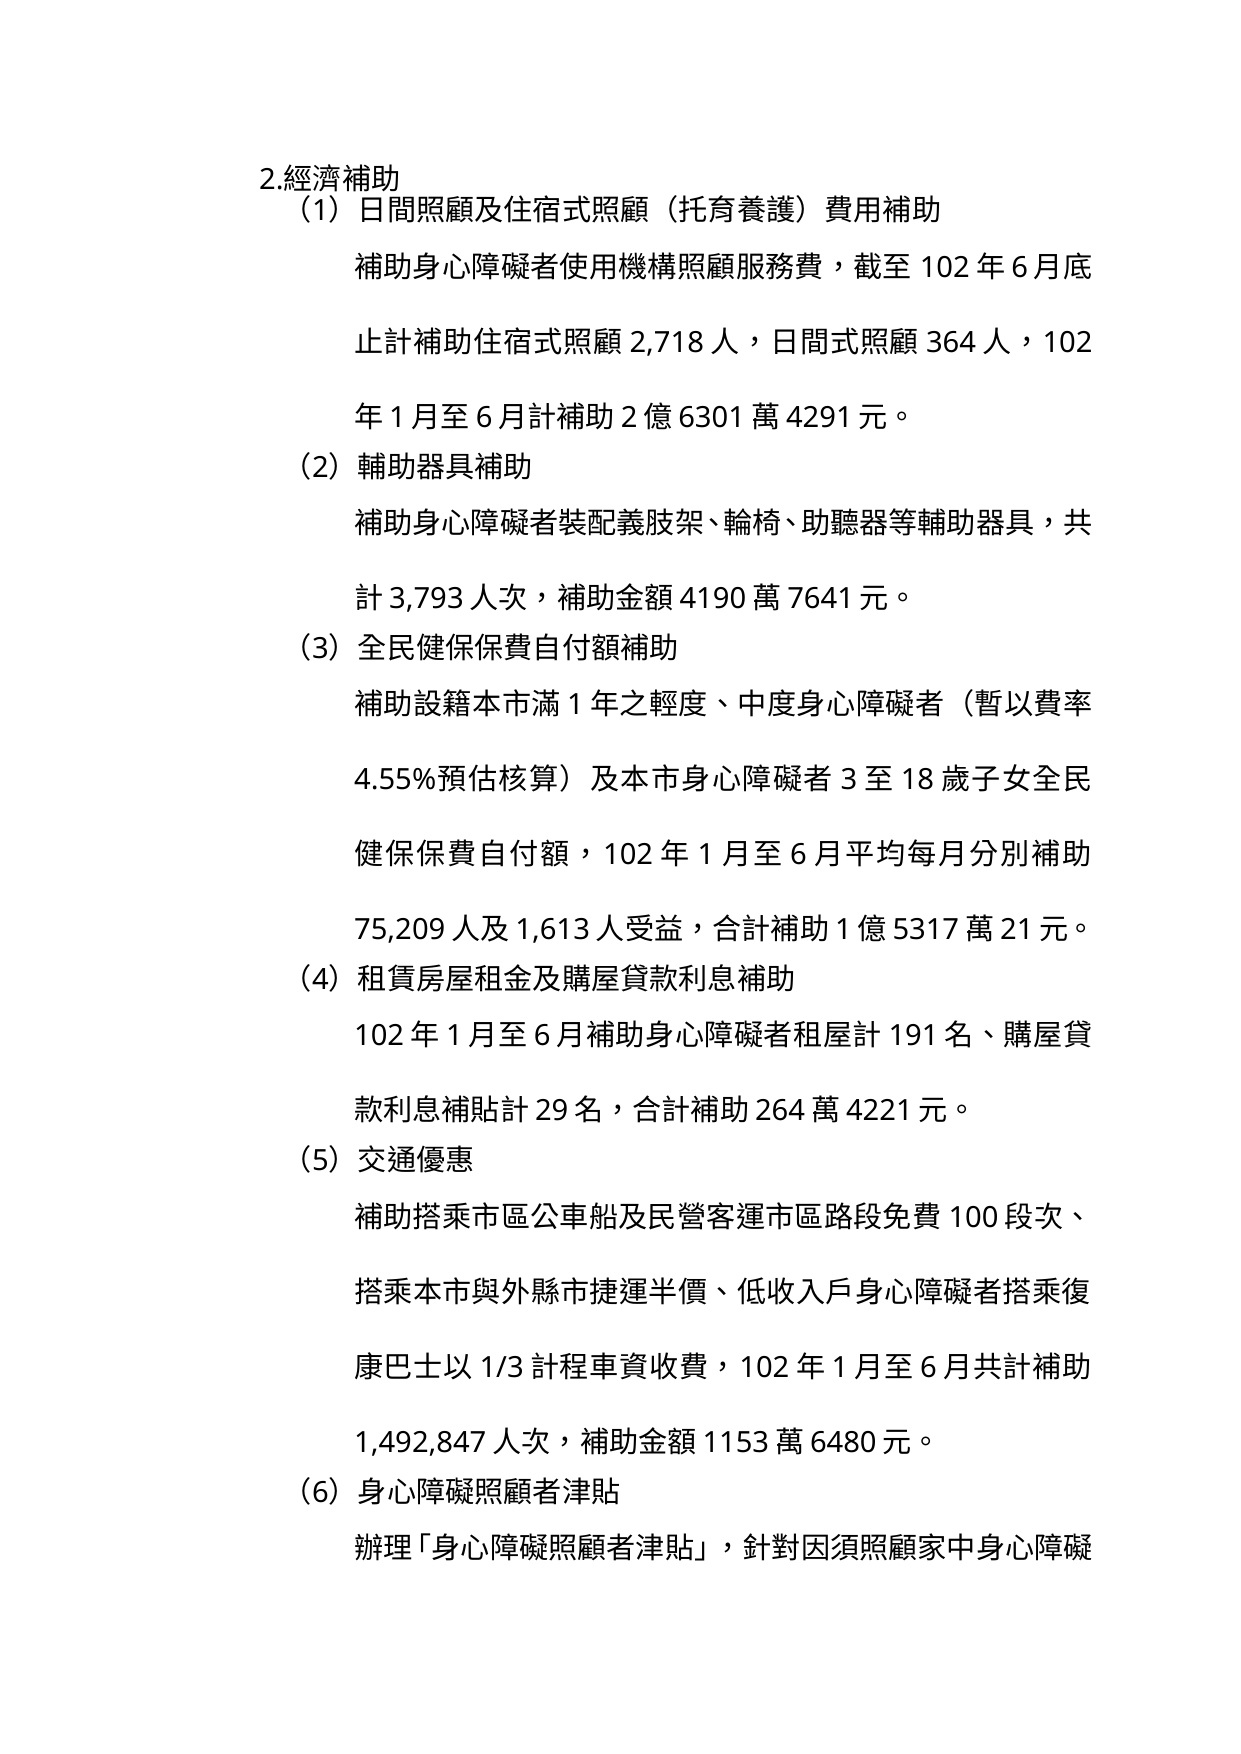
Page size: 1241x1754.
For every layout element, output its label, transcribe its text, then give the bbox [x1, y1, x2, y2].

text 補助身心障礙者裝配義肢架、輪椅、助聽器等輔助器具，共計3,793人次，補助金額4190萬7641元。 [354, 483, 1092, 633]
text （2）輔助器具補助 [283, 452, 1092, 483]
text 補助設籍本市滿1年之輕度、中度身心障礙者（暫以費率4.55%預估核算）及本市身心障礙者3至18歲子女全民健保保費自付額，102年1月至6月平均每月分別補助75,209人及1,613人受益，合計補助1億5317萬21元。 [354, 664, 1092, 964]
text 102年1月至6月補助身心障礙者租屋計191名、購屋貸款利息補貼計29名，合計補助264萬4221元。 [354, 996, 1092, 1146]
text （4）租賃房屋租金及購屋貸款利息補助 [283, 964, 1092, 996]
text 補助身心障礙者使用機構照顧服務費，截至102年6月底止計補助住宿式照顧2,718人，日間式照顧364人，102年1月至6月計補助2億6301萬4291元。 [354, 227, 1092, 452]
text （1）日間照顧及住宿式照顧（托育養護）費用補助 [283, 196, 1092, 227]
text （3）全民健保保費自付額補助 [283, 633, 1092, 664]
text 補助搭乘市區公車船及民營客運市區路段免費100段次、搭乘本市與外縣市捷運半價、低收入戶身心障礙者搭乘復康巴士以1/3計程車資收費，102年1月至6月共計補助1,492,847人次，補助金額1153萬6480元。 [354, 1177, 1092, 1477]
text 2.經濟補助 [259, 164, 1092, 196]
text 辦理「身心障礙照顧者津貼」，針對因須照顧家中身心障礙者而無法外出工作之照顧者，每月核發3,000元照顧津貼，102年1月至6月共計補助496人、2,293人次，補助金額共計826萬8000元。 [354, 1508, 1092, 1583]
text （5）交通優惠 [283, 1146, 1092, 1177]
text （6）身心障礙照顧者津貼 [283, 1477, 1092, 1508]
